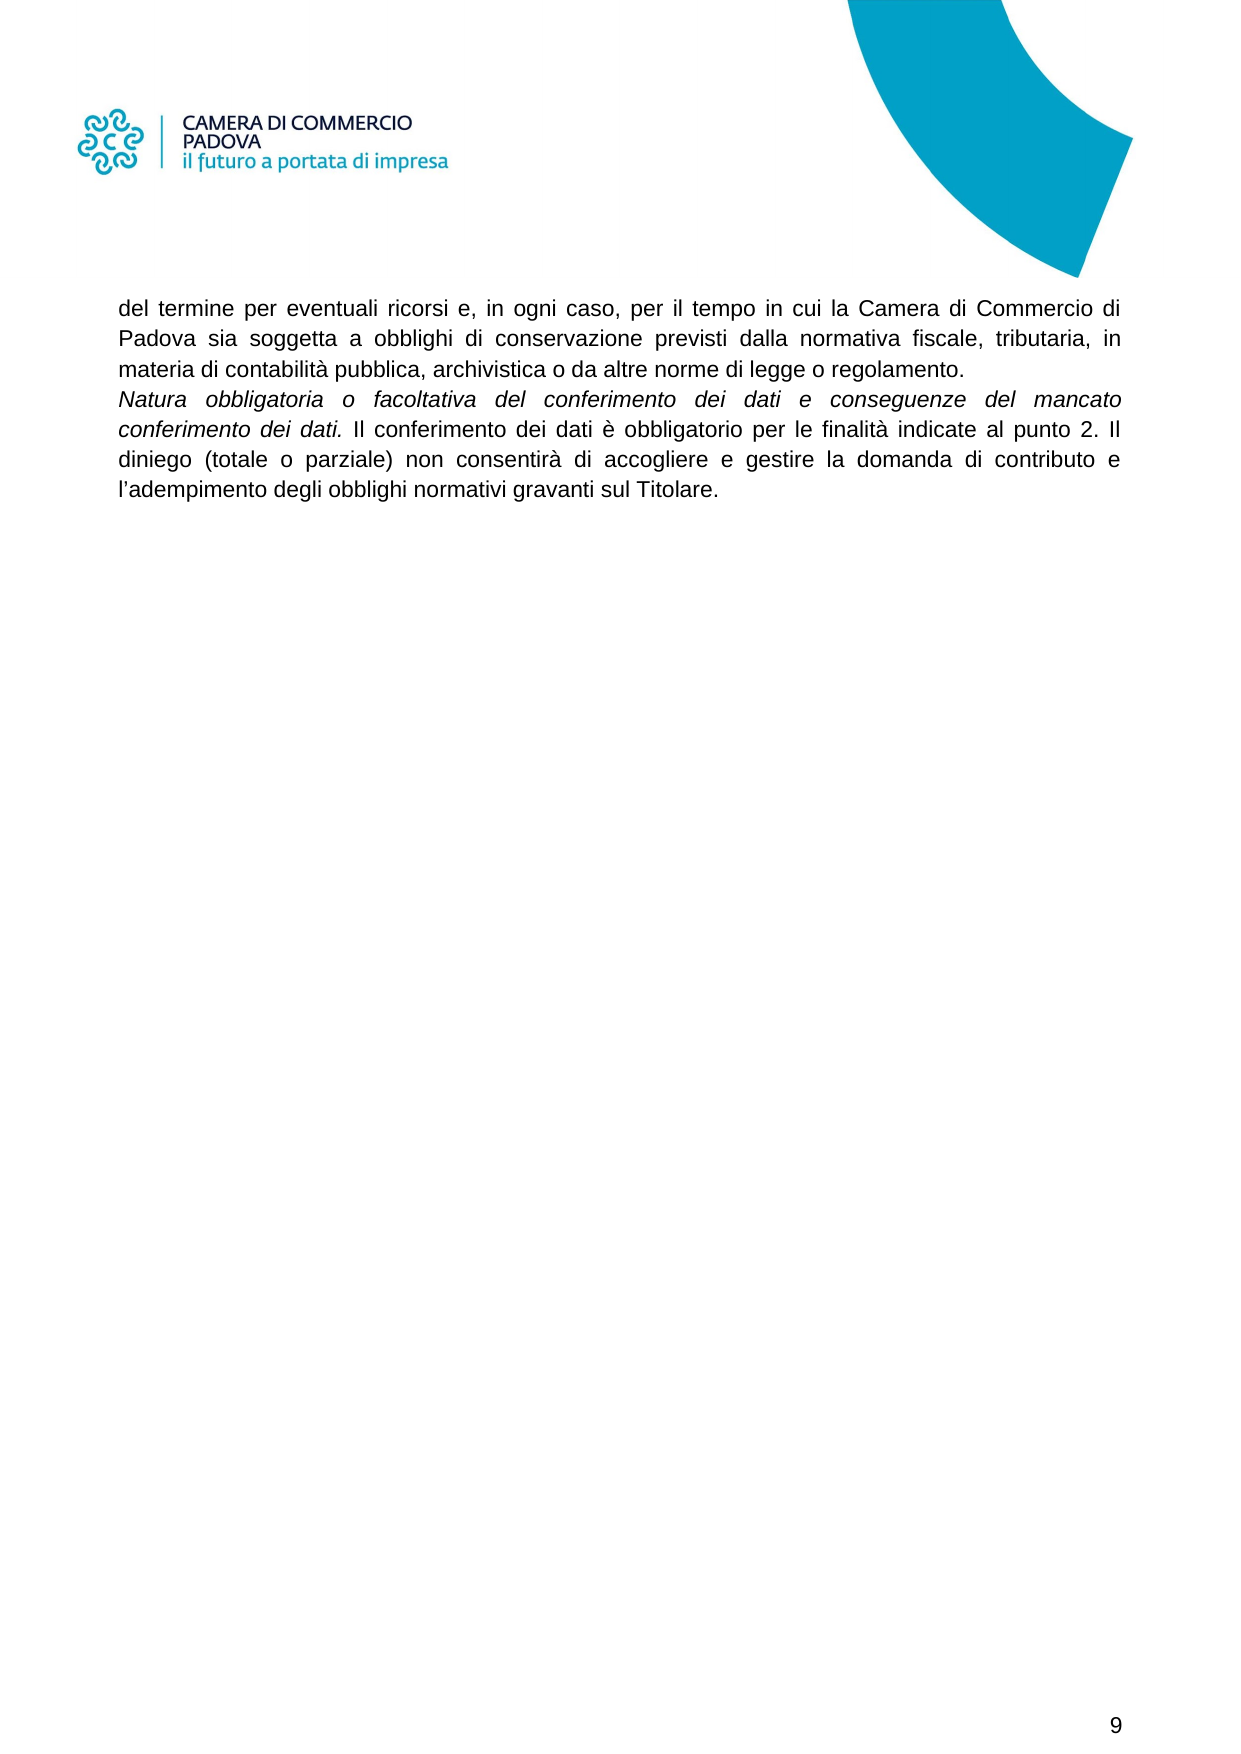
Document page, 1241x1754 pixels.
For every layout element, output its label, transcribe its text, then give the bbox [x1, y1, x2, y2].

text Natura obbligatoria o facoltativa del conferimento dei dati e conseguenze del mancato conferimento dei dati. Il conferimento dei dati è obbligatorio per le finalità indicate al punto 2. Il diniego (totale o parziale) non consentirà di accogliere e gestire la domanda di contributo e l’adempimento degli obblighi normativi gravanti sul Titolare. [118, 386, 1122, 503]
picture [0, 0, 1241, 278]
text del termine per eventuali ricorsi e, in ogni caso, per il tempo in cui la Camera di Commercio di Padova sia soggetta a obblighi di conservazione previsti dalla normativa fiscale, tributaria, in materia di contabilità pubblica, archivistica o da altre norme di legge o regolamento. [118, 295, 1122, 382]
